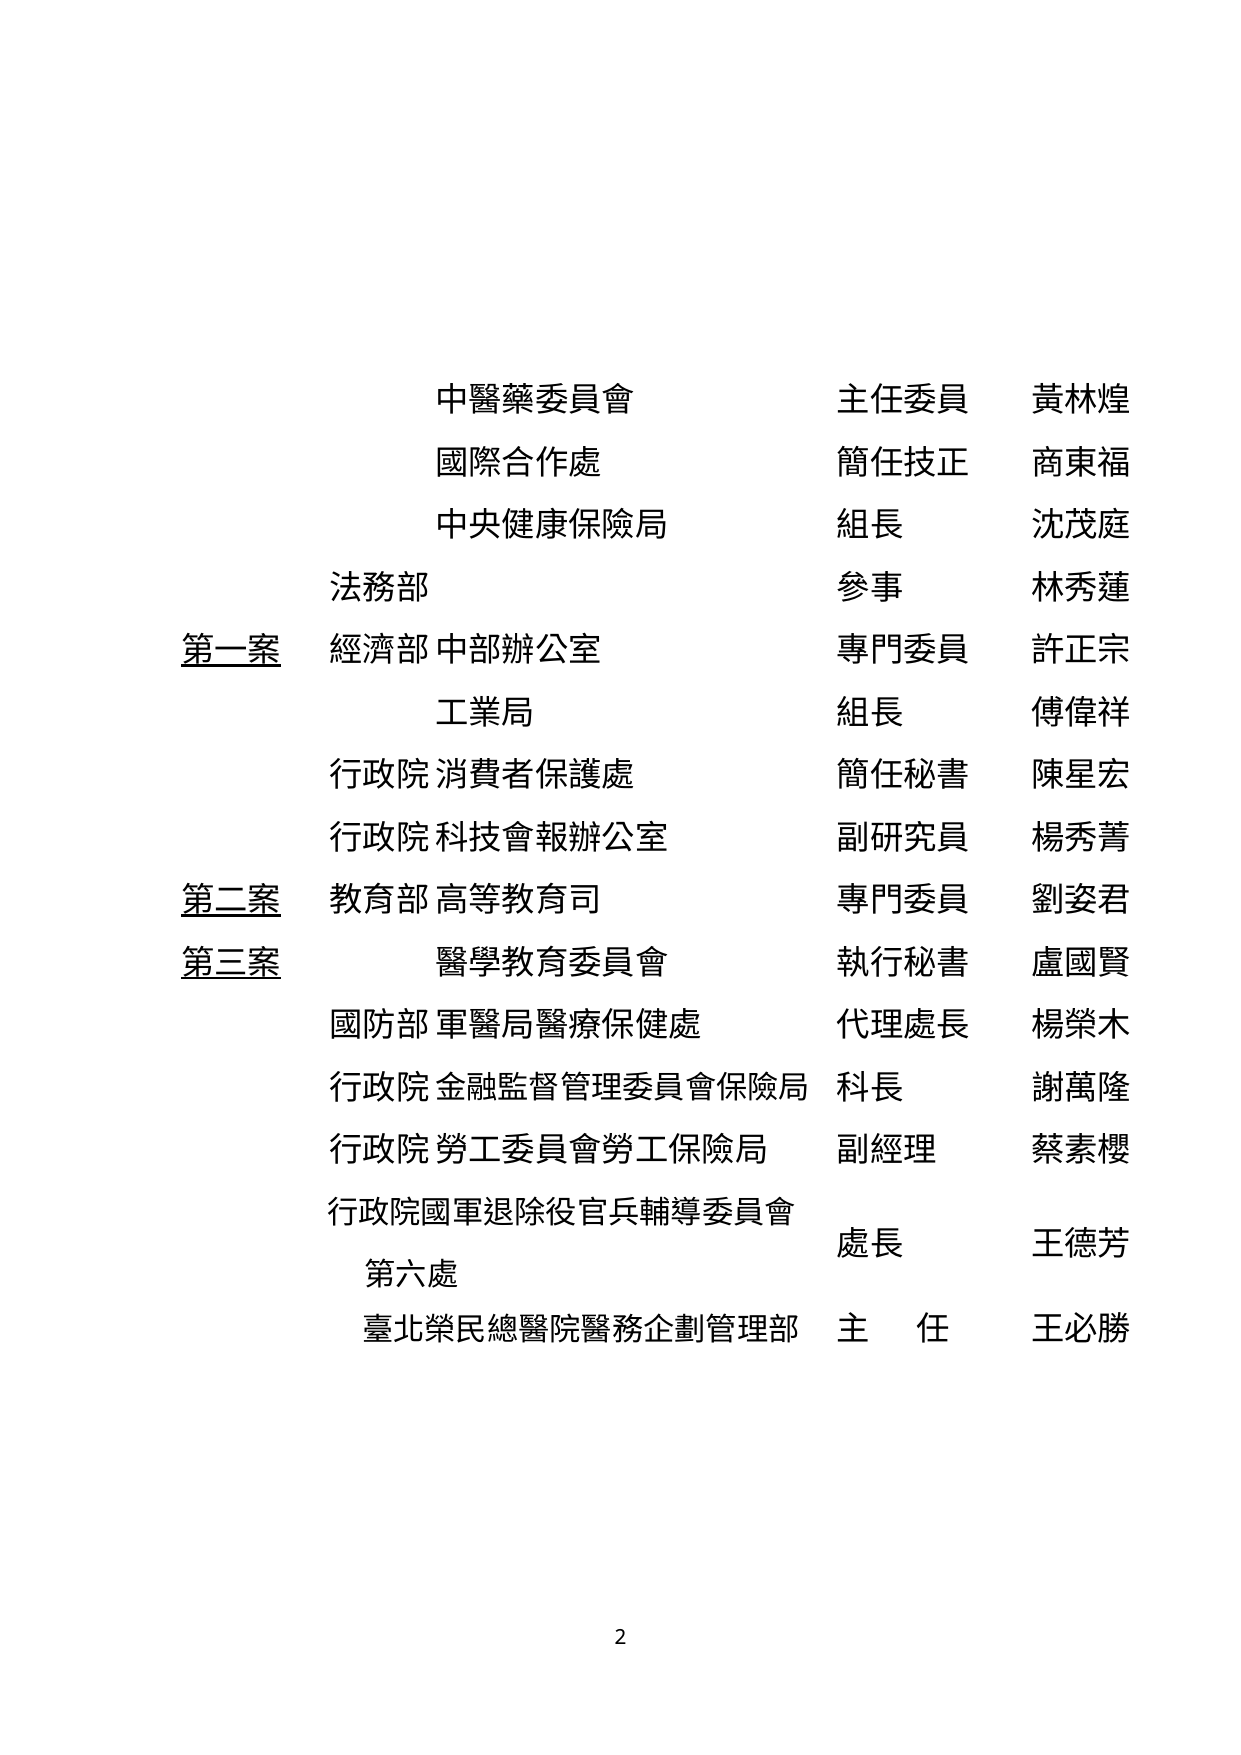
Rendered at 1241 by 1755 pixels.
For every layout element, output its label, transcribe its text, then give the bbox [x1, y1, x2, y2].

table_cell 中醫藥委員會 [432, 356, 813, 418]
table_cell 傅偉祥 [1002, 668, 1133, 731]
table_cell 盧國賢 [1002, 918, 1133, 981]
table_cell 王德芳 [1002, 1168, 1133, 1293]
table_cell [118, 1106, 283, 1168]
table_cell [118, 668, 283, 731]
table_cell 專門委員 [834, 856, 1002, 918]
table_cell 陳星宏 [1002, 731, 1133, 793]
table_cell 專門委員 [834, 606, 1002, 668]
table_cell 金融監督管理委員會保險局 [432, 1043, 813, 1106]
table_cell 行政院 [284, 731, 432, 793]
table_cell 臺北榮民總醫院醫務企劃管理部 [288, 1293, 813, 1356]
table_cell 高等教育司 [432, 856, 813, 918]
table_cell [813, 918, 834, 981]
table_cell 王必勝 [1002, 1293, 1133, 1356]
table_cell 副研究員 [834, 793, 1002, 856]
table_cell [813, 543, 834, 606]
table_cell [813, 668, 834, 731]
table_cell [118, 481, 283, 543]
table_cell 沈茂庭 [1002, 481, 1133, 543]
table_cell [118, 981, 283, 1043]
table_cell 代理處長 [834, 981, 1002, 1043]
table_cell 勞工委員會勞工保險局 [432, 1106, 813, 1168]
table_cell 教育部 [284, 856, 432, 918]
table_cell 參事 [834, 543, 1002, 606]
table_cell 許正宗 [1002, 606, 1133, 668]
table_cell 副經理 [834, 1106, 1002, 1168]
table_cell 行政院 [284, 1106, 432, 1168]
table_cell 蔡素櫻 [1002, 1106, 1133, 1168]
table_cell 行政院 [284, 1043, 432, 1106]
table_cell 國防部 [284, 981, 432, 1043]
table_cell [118, 543, 283, 606]
table_cell 第一案 [118, 606, 283, 668]
table_cell [118, 793, 283, 856]
table_cell [813, 481, 834, 543]
table_cell [284, 918, 432, 981]
table_cell [813, 1106, 834, 1168]
table_cell [813, 418, 834, 481]
table_cell [813, 1043, 834, 1106]
table_cell 林秀蓮 [1002, 543, 1133, 606]
table_cell [118, 731, 283, 793]
table_cell 組長 [834, 668, 1002, 731]
table_cell 中部辦公室 [432, 606, 813, 668]
table_cell [118, 356, 283, 418]
table_cell 楊秀菁 [1002, 793, 1133, 856]
table_cell 科技會報辦公室 [432, 793, 813, 856]
table_cell 劉姿君 [1002, 856, 1133, 918]
table_cell 簡任秘書 [834, 731, 1002, 793]
table_cell 醫學教育委員會 [432, 918, 813, 981]
table_cell 工業局 [432, 668, 813, 731]
table_cell 楊榮木 [1002, 981, 1133, 1043]
table_cell 主任 [834, 1293, 1002, 1356]
table_cell [118, 418, 283, 481]
table_cell [284, 481, 432, 543]
table_cell 經濟部 [284, 606, 432, 668]
table_cell 科長 [834, 1043, 1002, 1106]
table_cell [118, 1293, 288, 1356]
table_cell [813, 1293, 834, 1356]
table_cell 軍醫局醫療保健處 [432, 981, 813, 1043]
table_cell [813, 981, 834, 1043]
table_cell 國際合作處 [432, 418, 813, 481]
table_cell 組長 [834, 481, 1002, 543]
table_cell 處長 [834, 1168, 1002, 1293]
table_cell [118, 1168, 283, 1293]
table_cell [284, 418, 432, 481]
table_cell [813, 856, 834, 918]
table_cell 簡任技正 [834, 418, 1002, 481]
table_cell 行政院 [284, 793, 432, 856]
table_cell [118, 1043, 283, 1106]
table_cell [813, 606, 834, 668]
table_cell [432, 543, 813, 606]
table_cell [813, 1168, 834, 1293]
table_cell 黃林煌 [1002, 356, 1133, 418]
table_cell 謝萬隆 [1002, 1043, 1133, 1106]
table_cell [284, 356, 432, 418]
table_cell [813, 731, 834, 793]
table_cell [813, 793, 834, 856]
table_cell 消費者保護處 [432, 731, 813, 793]
table_cell 執行秘書 [834, 918, 1002, 981]
table_cell 法務部 [284, 543, 432, 606]
table_cell 行政院國軍退除役官兵輔導委員會第六處 [284, 1168, 813, 1293]
table_cell 第三案 [118, 918, 283, 981]
table_cell [813, 356, 834, 418]
table_cell 商東福 [1002, 418, 1133, 481]
table_cell 第二案 [118, 856, 283, 918]
table_cell 中央健康保險局 [432, 481, 813, 543]
table_cell 主任委員 [834, 356, 1002, 418]
table_cell [284, 668, 432, 731]
